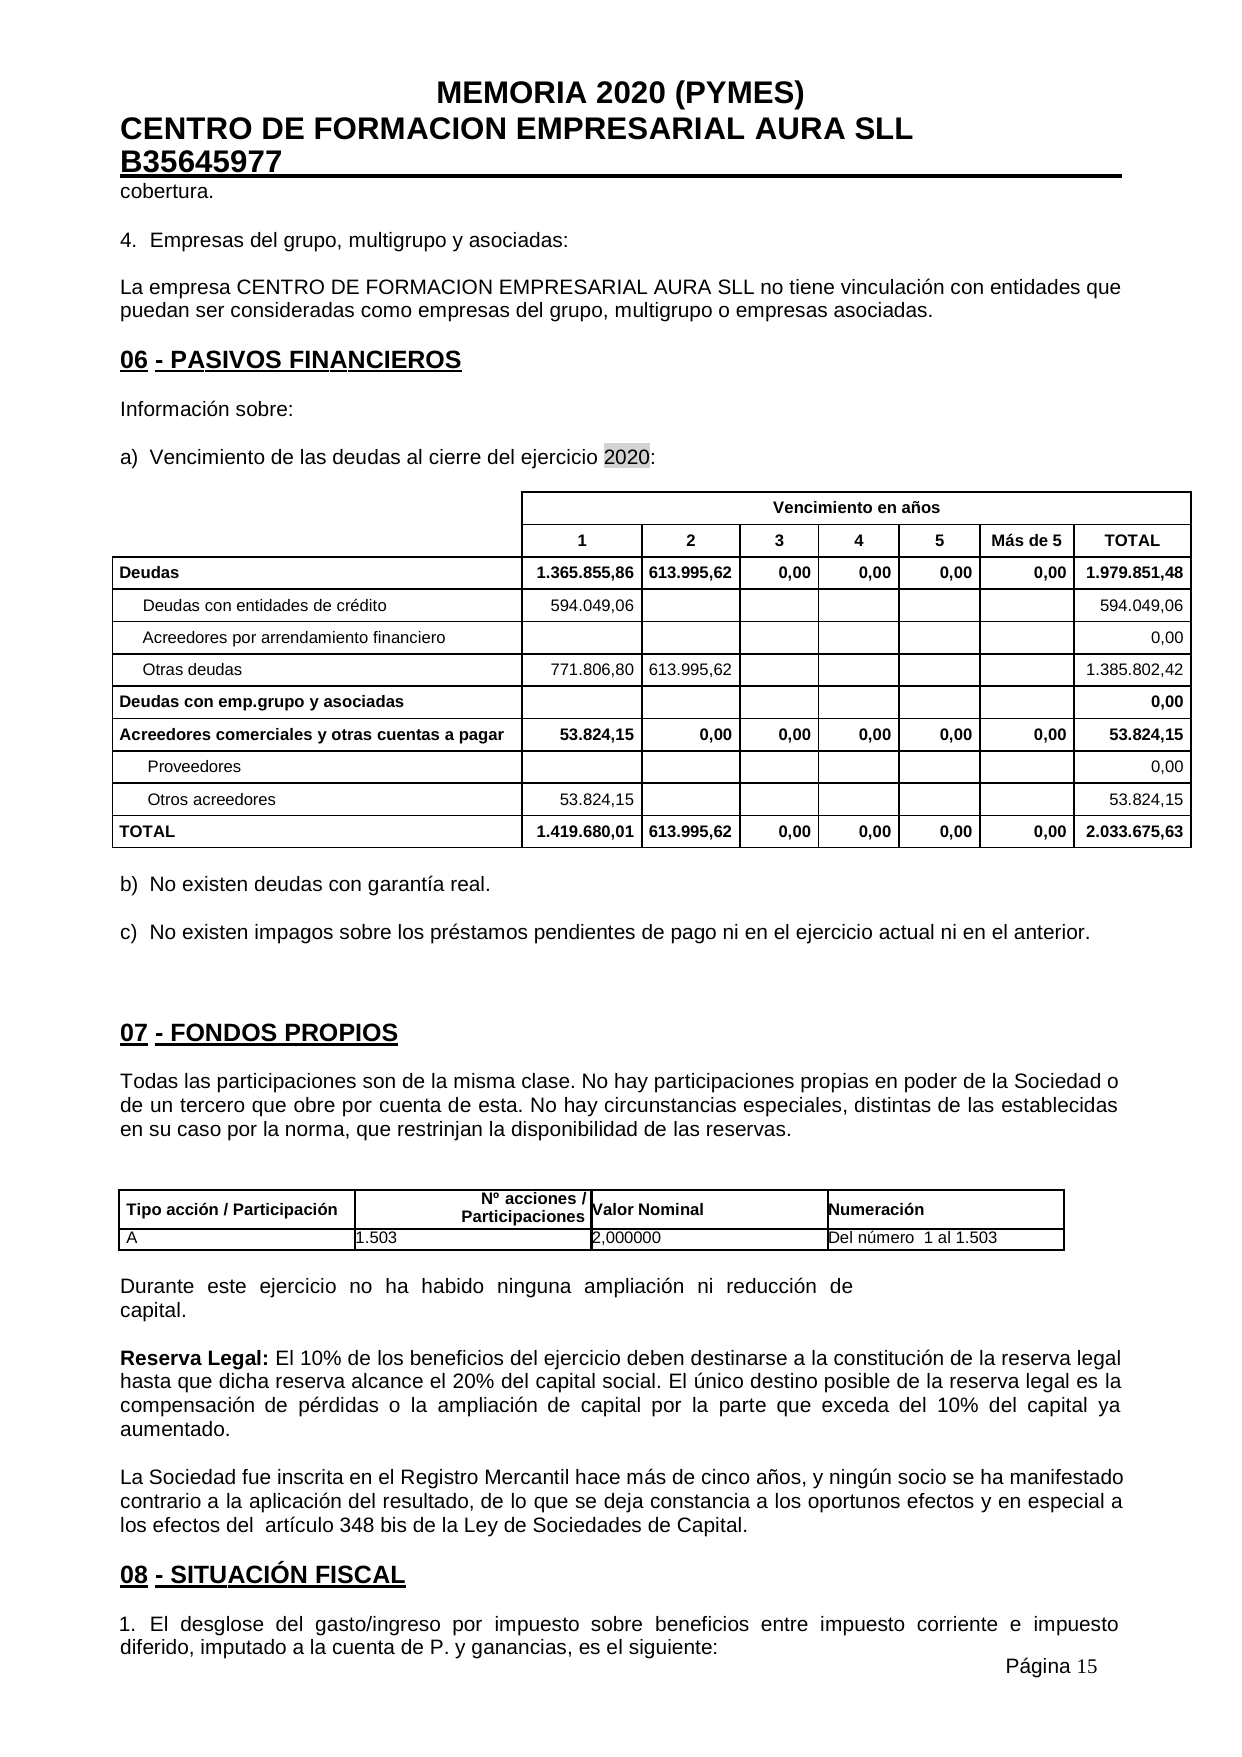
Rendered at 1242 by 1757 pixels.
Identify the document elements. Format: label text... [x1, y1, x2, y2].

table_cell Otras deudas [113, 655, 521, 685]
text 07 - FONDOS PROPIOS [120, 1019, 1204, 1046]
text 4. Empresas del grupo, multigrupo y asociadas: [120, 227, 1204, 251]
table_header Valor Nominal [593, 1191, 827, 1228]
table_cell 0,00 [981, 558, 1073, 588]
table_cell 0,00 [741, 816, 818, 847]
table_cell 1.419.680,01 [523, 816, 641, 847]
table_cell [643, 752, 739, 782]
table_cell [819, 752, 898, 782]
table_cell [741, 687, 818, 718]
table_cell [981, 622, 1073, 653]
table_cell [819, 622, 898, 653]
table_cell [900, 752, 979, 782]
text b) No existen deudas con garantía real. [120, 872, 1204, 896]
table_cell 1.503 [356, 1230, 590, 1249]
table_cell 0,00 [643, 719, 739, 750]
table_cell Acreedores por arrendamiento financiero [113, 622, 521, 653]
table_cell 0,00 [819, 558, 898, 588]
table_cell 0,00 [900, 558, 979, 588]
table_cell [900, 590, 979, 621]
table_cell [900, 655, 979, 685]
table_cell 5 [900, 525, 979, 556]
table_cell 1 [523, 525, 641, 556]
table_cell A [120, 1230, 354, 1249]
table_cell [981, 590, 1073, 621]
table_cell [900, 784, 979, 814]
table_cell 0,00 [741, 558, 818, 588]
text c) No existen impagos sobre los préstamos pendientes de pago ni en el ejercicio actual ni en el anterior. [120, 919, 1204, 943]
text 1. El desglose del gasto/ingreso por impuesto sobre beneficios entre impuesto corriente e impuesto diferido, imputado a la cuenta de P. y ganancias, es el siguiente: [119, 1613, 1124, 1659]
table_cell [819, 590, 898, 621]
table_cell Deudas [113, 558, 521, 588]
text La Sociedad fue inscrita en el Registro Mercantil hace más de cinco años, y ningún socio se ha manifestado contrario a la aplicación del resultado, de lo que se deja constancia a los oportunos efectos y en especial a los efectos del artículo 348 bis de la Ley de Sociedades de Capital. [120, 1465, 1123, 1537]
table_cell 613.995,62 [643, 558, 739, 588]
text a) Vencimiento de las deudas al cierre del ejercicio 2020: [120, 444, 1204, 467]
table_cell Otros acreedores [113, 784, 521, 814]
table_cell 0,00 [741, 719, 818, 750]
table_cell 53.824,15 [523, 719, 641, 750]
table_cell 1.979.851,48 [1075, 558, 1190, 588]
table_cell [900, 687, 979, 718]
table_header Nº acciones / Participaciones [356, 1191, 590, 1228]
table_header [113, 491, 521, 556]
table_cell Deudas con entidades de crédito [113, 590, 521, 621]
table_cell 594.049,06 [1075, 590, 1190, 621]
table_cell [523, 687, 641, 718]
table_header Numeración [829, 1191, 1063, 1228]
table_cell [981, 784, 1073, 814]
table_cell 0,00 [1075, 687, 1190, 718]
table_cell 2.033.675,63 [1075, 816, 1190, 847]
table_cell [643, 784, 739, 814]
table_cell 613.995,62 [643, 816, 739, 847]
table_cell 771.806,80 [523, 655, 641, 685]
table_cell [819, 784, 898, 814]
table_cell [643, 622, 739, 653]
table_cell Acreedores comerciales y otras cuentas a pagar [113, 719, 521, 750]
table_cell [643, 590, 739, 621]
table_cell TOTAL [113, 816, 521, 847]
table_cell 594.049,06 [523, 590, 641, 621]
table_cell [981, 687, 1073, 718]
table_cell [643, 687, 739, 718]
table_cell [523, 622, 641, 653]
table_cell [741, 622, 818, 653]
table_cell [741, 784, 818, 814]
table_cell 3 [741, 525, 818, 556]
table_cell [981, 655, 1073, 685]
table_cell 2,000000 [593, 1230, 827, 1249]
text Información sobre: [120, 397, 1204, 420]
table_cell TOTAL [1075, 525, 1190, 556]
table_cell [981, 752, 1073, 782]
table_cell 0,00 [981, 816, 1073, 847]
table_cell 1.385.802,42 [1075, 655, 1190, 685]
table_cell 2 [643, 525, 739, 556]
table_cell 0,00 [1075, 622, 1190, 653]
table_cell 0,00 [900, 816, 979, 847]
table_cell [819, 687, 898, 718]
table_cell Deudas con emp.grupo y asociadas [113, 687, 521, 718]
table_cell [741, 590, 818, 621]
table_cell 0,00 [1075, 752, 1190, 782]
table_cell [741, 655, 818, 685]
table_cell [741, 752, 818, 782]
text Durante este ejercicio no ha habido ninguna ampliación ni reducción de capital. [120, 1274, 853, 1322]
table_cell 0,00 [819, 816, 898, 847]
table_cell 0,00 [900, 719, 979, 750]
table_cell Del número 1 al 1.503 [829, 1230, 1063, 1249]
table_cell [523, 752, 641, 782]
text Reserva Legal: El 10% de los beneficios del ejercicio deben destinarse a la constitución de la reserva legal hasta que dicha reserva alcance el 20% del capital social. El único destino posible de la reserva legal es la compensación de pérdidas o la ampliación de capital por la parte que exceda del 10% del capital ya aumentado. [120, 1345, 1122, 1441]
text cobertura. [120, 179, 1204, 203]
table_cell Proveedores [113, 752, 521, 782]
table_cell 53.824,15 [1075, 719, 1190, 750]
table_cell 0,00 [819, 719, 898, 750]
table_header Tipo acción / Participación [120, 1191, 354, 1228]
table_cell 53.824,15 [523, 784, 641, 814]
table_cell 0,00 [981, 719, 1073, 750]
text La empresa CENTRO DE FORMACION EMPRESARIAL AURA SLL no tiene vinculación con entidades que puedan ser consideradas como empresas del grupo, multigrupo o empresas asociadas. [120, 276, 1123, 322]
table_header Vencimiento en años [523, 493, 1190, 524]
text 08 - SITUACIÓN FISCAL [120, 1561, 409, 1588]
table_cell 53.824,15 [1075, 784, 1190, 814]
table_cell Más de 5 [981, 525, 1073, 556]
table_cell [900, 622, 979, 653]
text 06 - PASIVOS FINANCIEROS [120, 345, 1204, 372]
text Todas las participaciones son de la misma clase. No hay participaciones propias en poder de la Sociedad o de un tercero que obre por cuenta de esta. No hay circunstancias especiales, distintas de las establecidas en su caso por la norma, que restrinjan la disponibilidad de las reservas. [120, 1069, 1119, 1141]
table_cell 613.995,62 [643, 655, 739, 685]
table_cell [819, 655, 898, 685]
table_cell 4 [819, 525, 898, 556]
table_cell 1.365.855,86 [523, 558, 641, 588]
